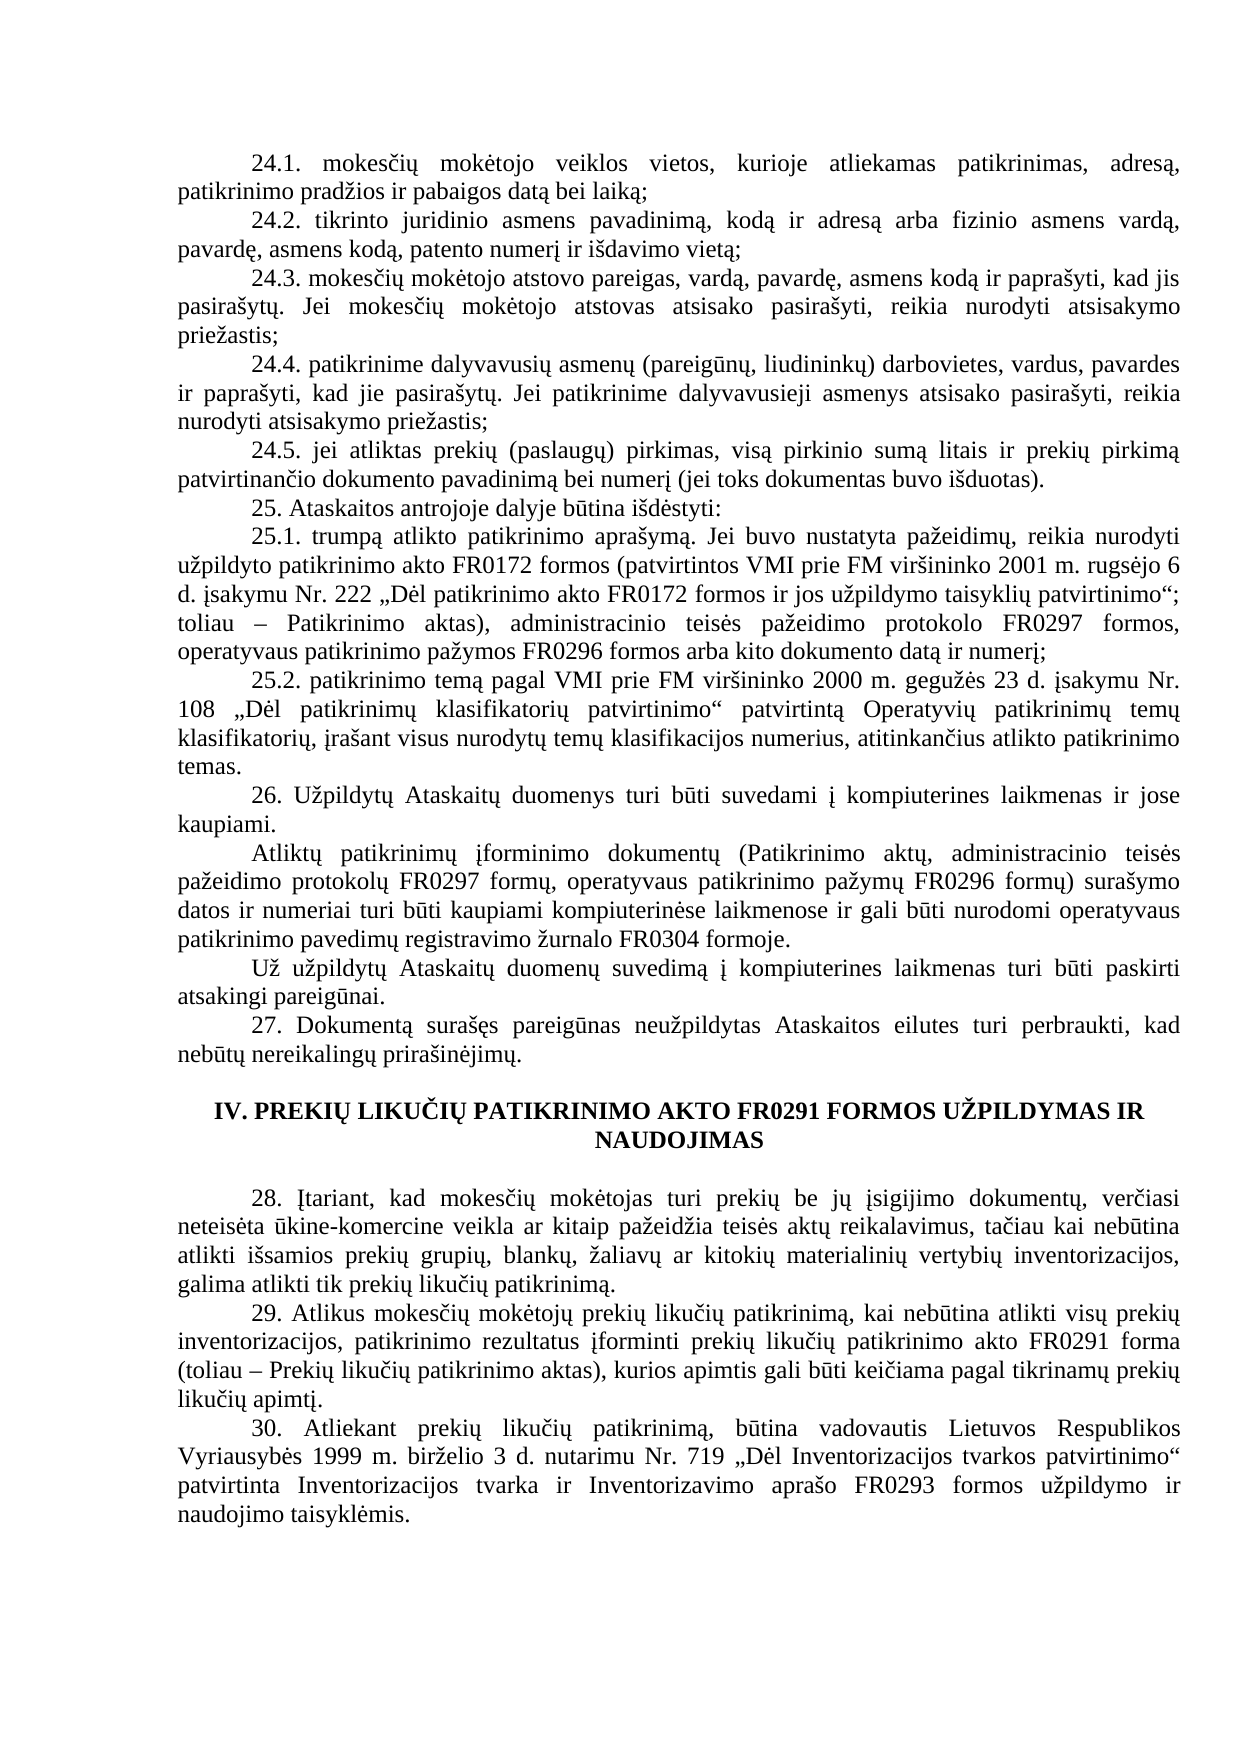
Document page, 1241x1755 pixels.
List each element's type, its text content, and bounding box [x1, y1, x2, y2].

text 29. Atlikus mokesčių mokėtojų prekių likučių patikrinimą, kai nebūtina atlikti visų prekių inventorizacijos, patikrinimo rezultatus įforminti prekių likučių patikrinimo akto FR0291 forma (toliau – Prekių likučių patikrinimo aktas), kurios apimtis gali būti keičiama pagal tikrinamų prekių likučių apimtį. [177, 1298, 1181, 1413]
text 28. Įtariant, kad mokesčių mokėtojas turi prekių be jų įsigijimo dokumentų, verčiasi neteisėta ūkine-komercine veikla ar kitaip pažeidžia teisės aktų reikalavimus, tačiau kai nebūtina atlikti išsamios prekių grupių, blankų, žaliavų ar kitokių materialinių vertybių inventorizacijos, galima atlikti tik prekių likučių patikrinimą. [177, 1183, 1181, 1298]
text 27. Dokumentą surašęs pareigūnas neužpildytas Ataskaitos eilutes turi perbraukti, kad nebūtų nereikalingų prirašinėjimų. [177, 1010, 1181, 1068]
text 24.1. mokesčių mokėtojo veiklos vietos, kurioje atliekamas patikrinimas, adresą, patikrinimo pradžios ir pabaigos datą bei laiką; [177, 148, 1181, 205]
text 26. Užpildytų Ataskaitų duomenys turi būti suvedami į kompiuterines laikmenas ir jose kaupiami. [177, 780, 1181, 838]
text 24.2. tikrinto juridinio asmens pavadinimą, kodą ir adresą arba fizinio asmens vardą, pavardę, asmens kodą, patento numerį ir išdavimo vietą; [177, 205, 1181, 263]
text IV. PREKIŲ LIKUČIŲ PATIKRINIMO AKTO FR0291 FORMOS UŽPILDYMAS IR NAUDOJIMAS [177, 1096, 1181, 1154]
text Atliktų patikrinimų įforminimo dokumentų (Patikrinimo aktų, administracinio teisės pažeidimo protokolų FR0297 formų, operatyvaus patikrinimo pažymų FR0296 formų) surašymo datos ir numeriai turi būti kaupiami kompiuterinėse laikmenose ir gali būti nurodomi operatyvaus patikrinimo pavedimų registravimo žurnalo FR0304 formoje. [177, 838, 1181, 953]
text 25.2. patikrinimo temą pagal VMI prie FM viršininko 2000 m. gegužės 23 d. įsakymu Nr. 108 „Dėl patikrinimų klasifikatorių patvirtinimo“ patvirtintą Operatyvių patikrinimų temų klasifikatorių, įrašant visus nurodytų temų klasifikacijos numerius, atitinkančius atlikto patikrinimo temas. [177, 665, 1181, 780]
text 24.5. jei atliktas prekių (paslaugų) pirkimas, visą pirkinio sumą litais ir prekių pirkimą patvirtinančio dokumento pavadinimą bei numerį (jei toks dokumentas buvo išduotas). [177, 435, 1181, 493]
text 25. Ataskaitos antrojoje dalyje būtina išdėstyti: [177, 493, 1181, 521]
text 25.1. trumpą atlikto patikrinimo aprašymą. Jei buvo nustatyta pažeidimų, reikia nurodyti užpildyto patikrinimo akto FR0172 formos (patvirtintos VMI prie FM viršininko 2001 m. rugsėjo 6 d. įsakymu Nr. 222 „Dėl patikrinimo akto FR0172 formos ir jos užpildymo taisyklių patvirtinimo“; toliau – Patikrinimo aktas), administracinio teisės pažeidimo protokolo FR0297 formos, operatyvaus patikrinimo pažymos FR0296 formos arba kito dokumento datą ir numerį; [177, 521, 1181, 665]
text 24.3. mokesčių mokėtojo atstovo pareigas, vardą, pavardę, asmens kodą ir paprašyti, kad jis pasirašytų. Jei mokesčių mokėtojo atstovas atsisako pasirašyti, reikia nurodyti atsisakymo priežastis; [177, 263, 1181, 349]
text 30. Atliekant prekių likučių patikrinimą, būtina vadovautis Lietuvos Respublikos Vyriausybės 1999 m. birželio 3 d. nutarimu Nr. 719 „Dėl Inventorizacijos tvarkos patvirtinimo“ patvirtinta Inventorizacijos tvarka ir Inventorizavimo aprašo FR0293 formos užpildymo ir naudojimo taisyklėmis. [177, 1413, 1181, 1528]
text Už užpildytų Ataskaitų duomenų suvedimą į kompiuterines laikmenas turi būti paskirti atsakingi pareigūnai. [177, 953, 1181, 1010]
text 24.4. patikrinime dalyvavusių asmenų (pareigūnų, liudininkų) darbovietes, vardus, pavardes ir paprašyti, kad jie pasirašytų. Jei patikrinime dalyvavusieji asmenys atsisako pasirašyti, reikia nurodyti atsisakymo priežastis; [177, 349, 1181, 435]
